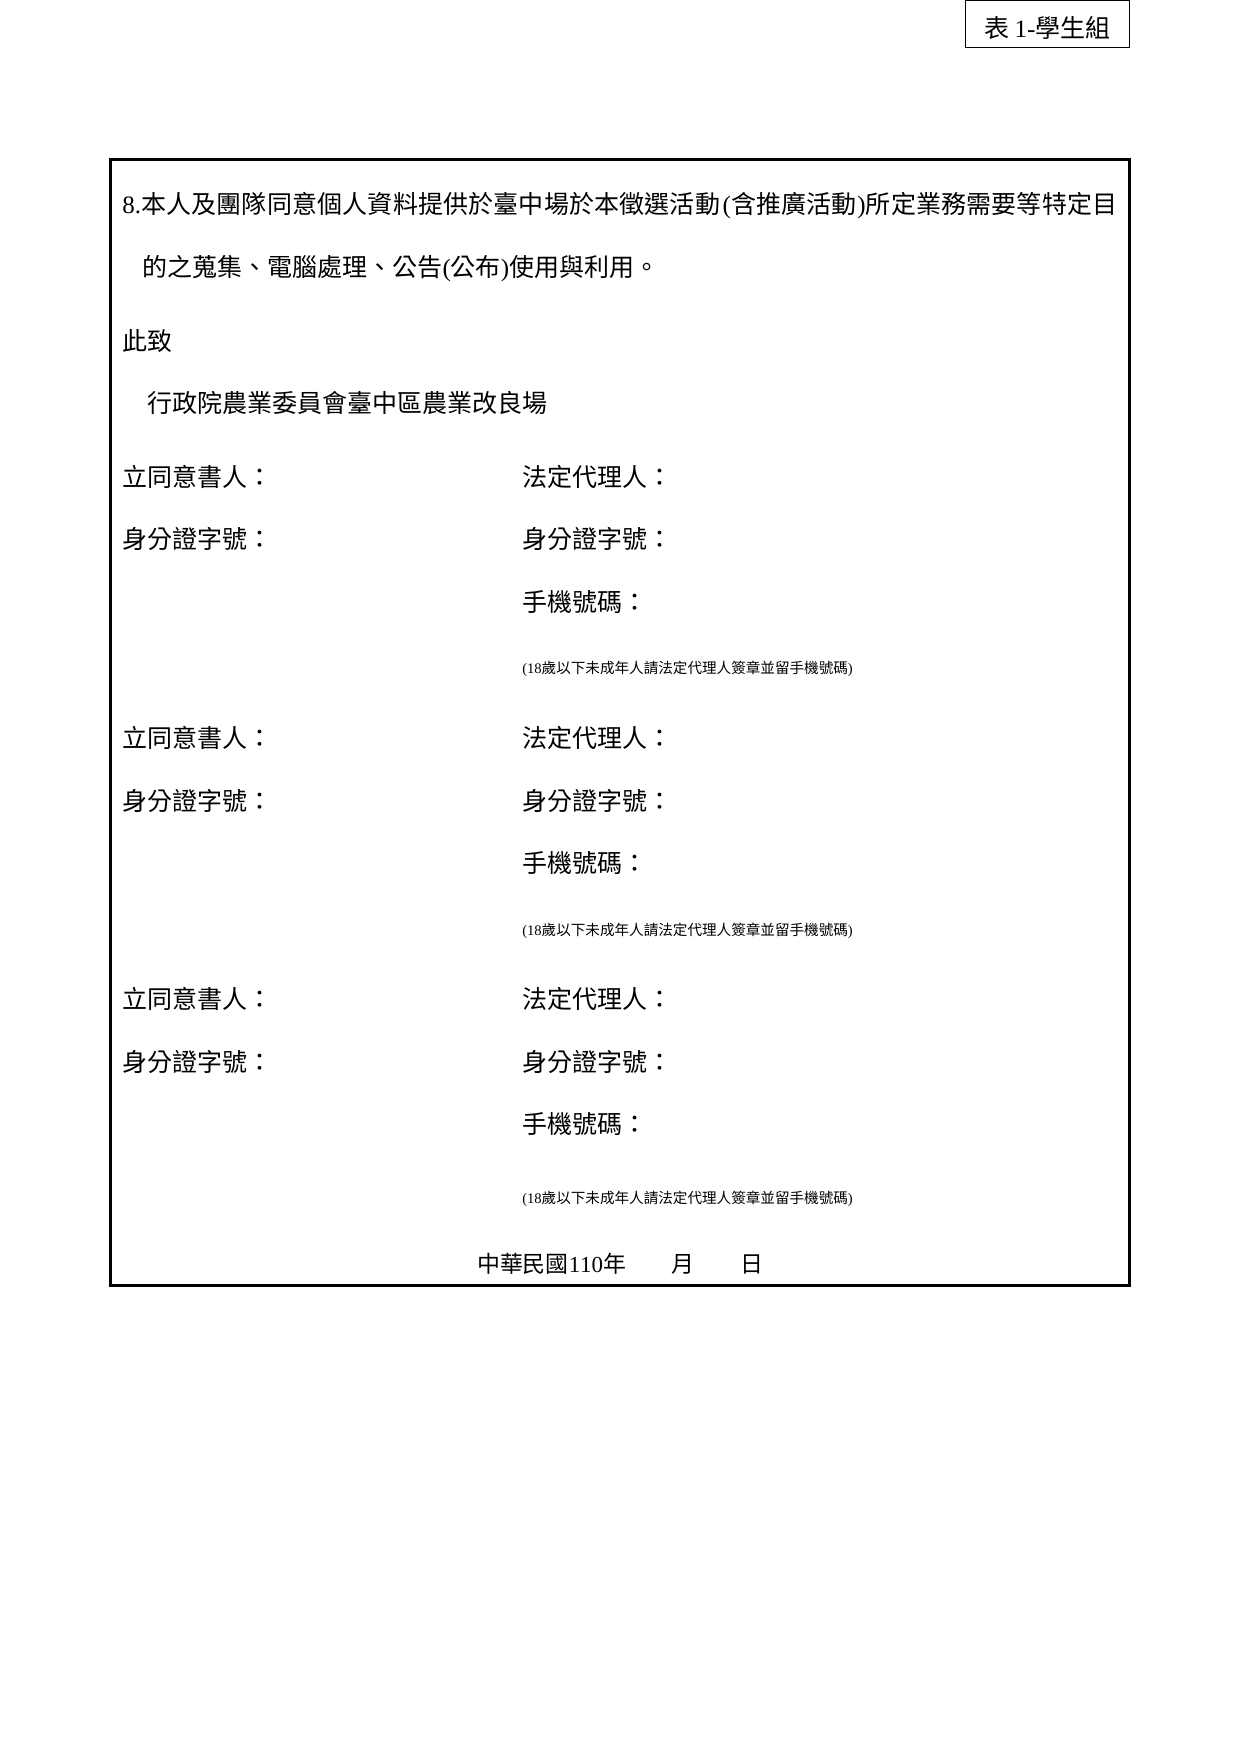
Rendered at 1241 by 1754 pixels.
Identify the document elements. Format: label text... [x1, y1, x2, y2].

table_header 8.本人及團隊同意個人資料提供於臺中場於本徵選活動(含推廣活動)所定業務需要等特定目的之蒐集、電腦處理、公告(公布)使用與利用。 此致 行政院農業委員會臺中區農業改良場 立同意書人： 法定代理人： 身分證字號： 身分證字號： 手機號碼： (18歲以下未成年人請法定代理人簽章並留手機號碼) 立同意書人： 法定代理人： 身分證字號： 身分證字號： 手機號碼： (18歲以下未成年人請法定代理人簽章並留手機號碼) 立同意書人： 法定代理人： 身分證字號： 身分證字號： 手機號碼： (18歲以下未成年人請法定代理人簽章並留手機號碼) 中華民國110年 月 日 [112, 161, 1128, 1284]
text 表1-學生組 [981, 8, 1114, 40]
